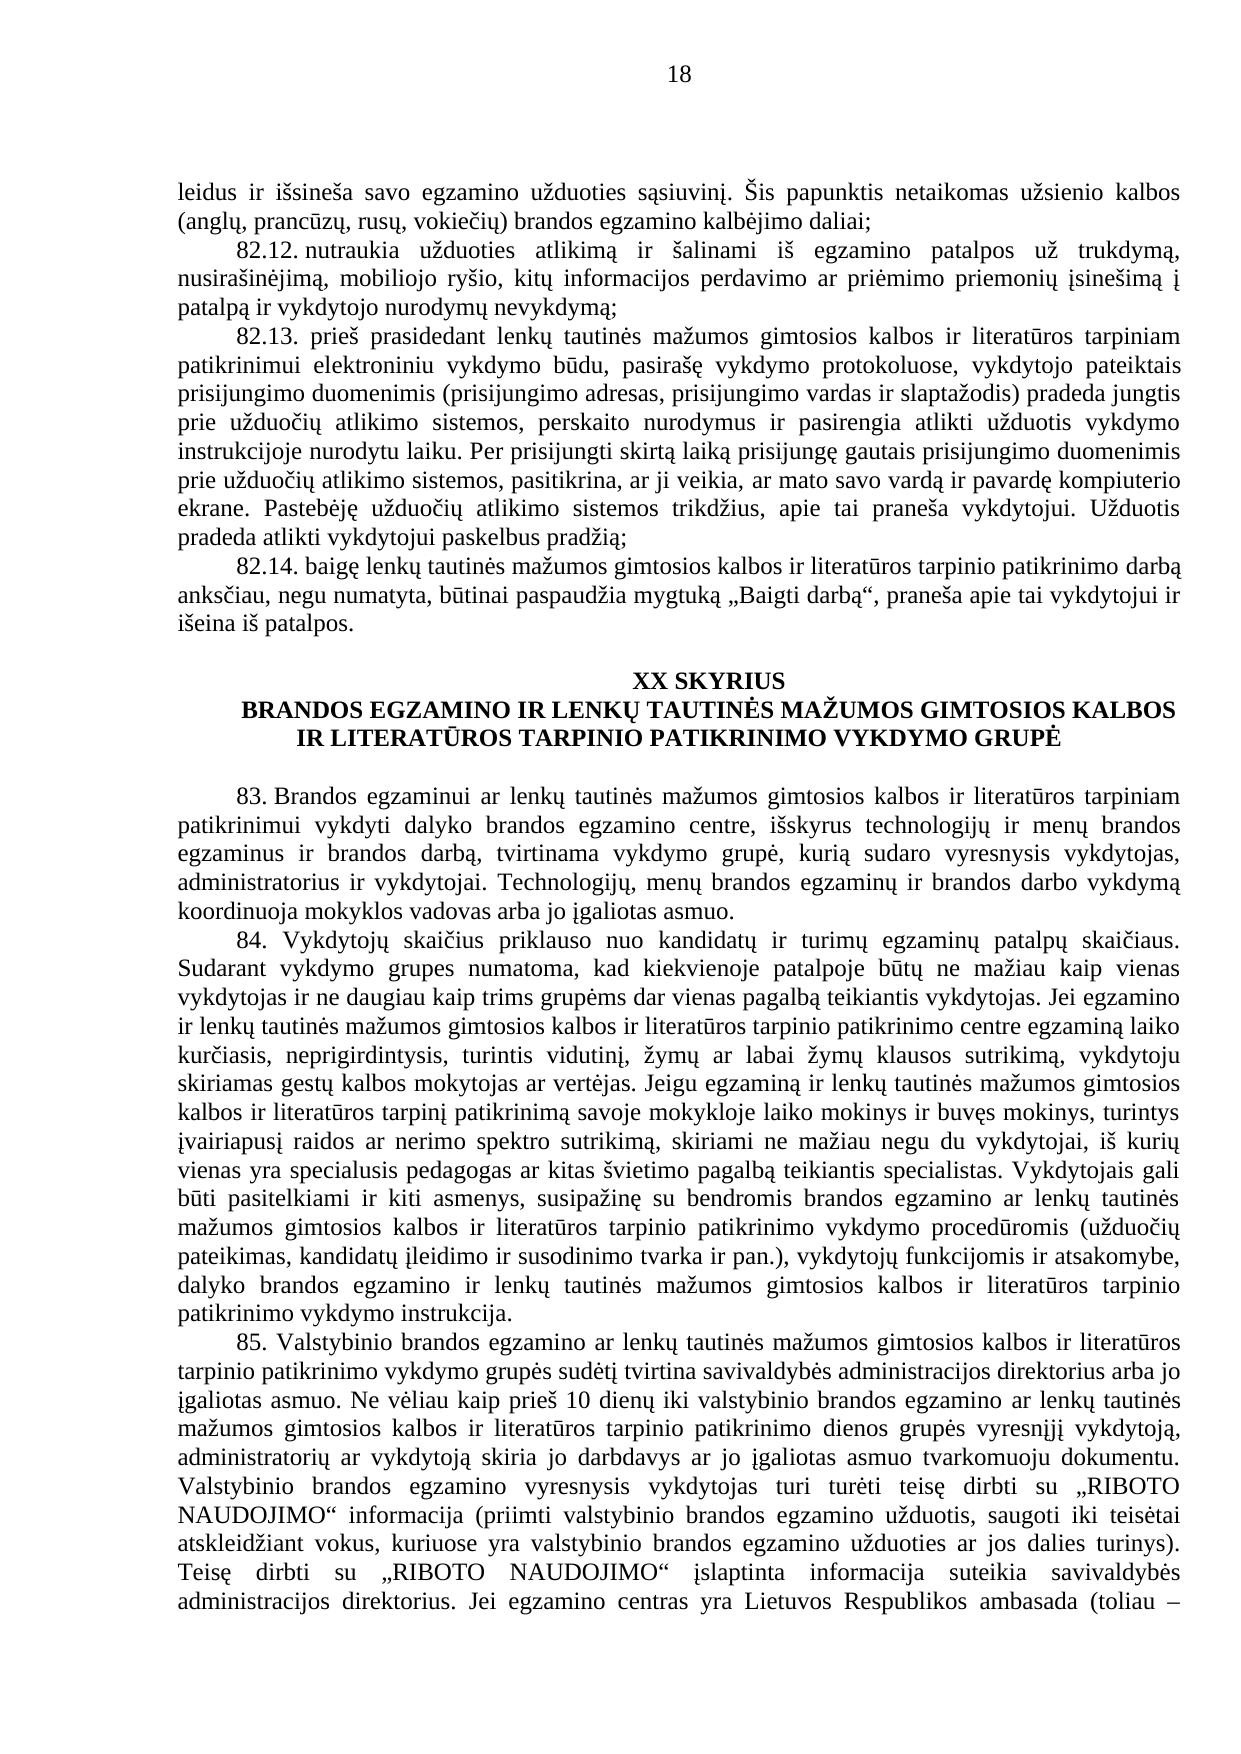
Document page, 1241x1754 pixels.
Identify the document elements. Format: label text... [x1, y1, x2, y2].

text 82.14. baigę lenkų tautinės mažumos gimtosios kalbos ir literatūros tarpinio patikrinimo darbą anksčiau, negu numatyta, būtinai paspaudžia mygtuką „Baigti darbą“, praneša apie tai vykdytojui ir išeina iš patalpos. [177, 551, 1181, 637]
text 82.13. prieš prasidedant lenkų tautinės mažumos gimtosios kalbos ir literatūros tarpiniam patikrinimui elektroniniu vykdymo būdu, pasirašę vykdymo protokoluose, vykdytojo pateiktais prisijungimo duomenimis (prisijungimo adresas, prisijungimo vardas ir slaptažodis) pradeda jungtis prie užduočių atlikimo sistemos, perskaito nurodymus ir pasirengia atlikti užduotis vykdymo instrukcijoje nurodytu laiku. Per prisijungti skirtą laiką prisijungę gautais prisijungimo duomenimis prie užduočių atlikimo sistemos, pasitikrina, ar ji veikia, ar mato savo vardą ir pavardę kompiuterio ekrane. Pastebėję užduočių atlikimo sistemos trikdžius, apie tai praneša vykdytojui. Užduotis pradeda atlikti vykdytojui paskelbus pradžią; [177, 321, 1181, 551]
text 83. Brandos egzaminui ar lenkų tautinės mažumos gimtosios kalbos ir literatūros tarpiniam patikrinimui vykdyti dalyko brandos egzamino centre, išskyrus technologijų ir menų brandos egzaminus ir brandos darbą, tvirtinama vykdymo grupė, kurią sudaro vyresnysis vykdytojas, administratorius ir vykdytojai. Technologijų, menų brandos egzaminų ir brandos darbo vykdymą koordinuoja mokyklos vadovas arba jo įgaliotas asmuo. [177, 781, 1181, 925]
text 84. Vykdytojų skaičius priklauso nuo kandidatų ir turimų egzaminų patalpų skaičiaus. Sudarant vykdymo grupes numatoma, kad kiekvienoje patalpoje būtų ne mažiau kaip vienas vykdytojas ir ne daugiau kaip trims grupėms dar vienas pagalbą teikiantis vykdytojas. Jei egzamino ir lenkų tautinės mažumos gimtosios kalbos ir literatūros tarpinio patikrinimo centre egzaminą laiko kurčiasis, neprigirdintysis, turintis vidutinį, žymų ar labai žymų klausos sutrikimą, vykdytoju skiriamas gestų kalbos mokytojas ar vertėjas. Jeigu egzaminą ir lenkų tautinės mažumos gimtosios kalbos ir literatūros tarpinį patikrinimą savoje mokykloje laiko mokinys ir buvęs mokinys, turintys įvairiapusį raidos ar nerimo spektro sutrikimą, skiriami ne mažiau negu du vykdytojai, iš kurių vienas yra specialusis pedagogas ar kitas švietimo pagalbą teikiantis specialistas. Vykdytojais gali būti pasitelkiami ir kiti asmenys, susipažinę su bendromis brandos egzamino ar lenkų tautinės mažumos gimtosios kalbos ir literatūros tarpinio patikrinimo vykdymo procedūromis (užduočių pateikimas, kandidatų įleidimo ir susodinimo tvarka ir pan.), vykdytojų funkcijomis ir atsakomybe, dalyko brandos egzamino ir lenkų tautinės mažumos gimtosios kalbos ir literatūros tarpinio patikrinimo vykdymo instrukcija. [177, 925, 1181, 1327]
text 85. Valstybinio brandos egzamino ar lenkų tautinės mažumos gimtosios kalbos ir literatūros tarpinio patikrinimo vykdymo grupės sudėtį tvirtina savivaldybės administracijos direktorius arba jo įgaliotas asmuo. Ne vėliau kaip prieš 10 dienų iki valstybinio brandos egzamino ar lenkų tautinės mažumos gimtosios kalbos ir literatūros tarpinio patikrinimo dienos grupės vyresnįjį vykdytoją, administratorių ar vykdytoją skiria jo darbdavys ar jo įgaliotas asmuo tvarkomuoju dokumentu. Valstybinio brandos egzamino vyresnysis vykdytojas turi turėti teisę dirbti su „RIBOTO NAUDOJIMO“ informacija (priimti valstybinio brandos egzamino užduotis, saugoti iki teisėtai atskleidžiant vokus, kuriuose yra valstybinio brandos egzamino užduoties ar jos dalies turinys). Teisę dirbti su „RIBOTO NAUDOJIMO“ įslaptinta informacija suteikia savivaldybės administracijos direktorius. Jei egzamino centras yra Lietuvos Respublikos ambasada (toliau – [177, 1327, 1181, 1615]
text XX SKYRIUS [177, 666, 1181, 695]
text BRANDOS EGZAMINO IR LENKŲ TAUTINĖS MAŽUMOS GIMTOSIOS KALBOS IR LITERATŪROS TARPINIO PATIKRINIMO VYKDYMO GRUPĖ [177, 695, 1181, 752]
text leidus ir išsineša savo egzamino užduoties sąsiuvinį. Šis papunktis netaikomas užsienio kalbos (anglų, prancūzų, rusų, vokiečių) brandos egzamino kalbėjimo daliai; [177, 177, 1181, 235]
text 82.12. nutraukia užduoties atlikimą ir šalinami iš egzamino patalpos už trukdymą, nusirašinėjimą, mobiliojo ryšio, kitų informacijos perdavimo ar priėmimo priemonių įsinešimą į patalpą ir vykdytojo nurodymų nevykdymą; [177, 235, 1181, 321]
